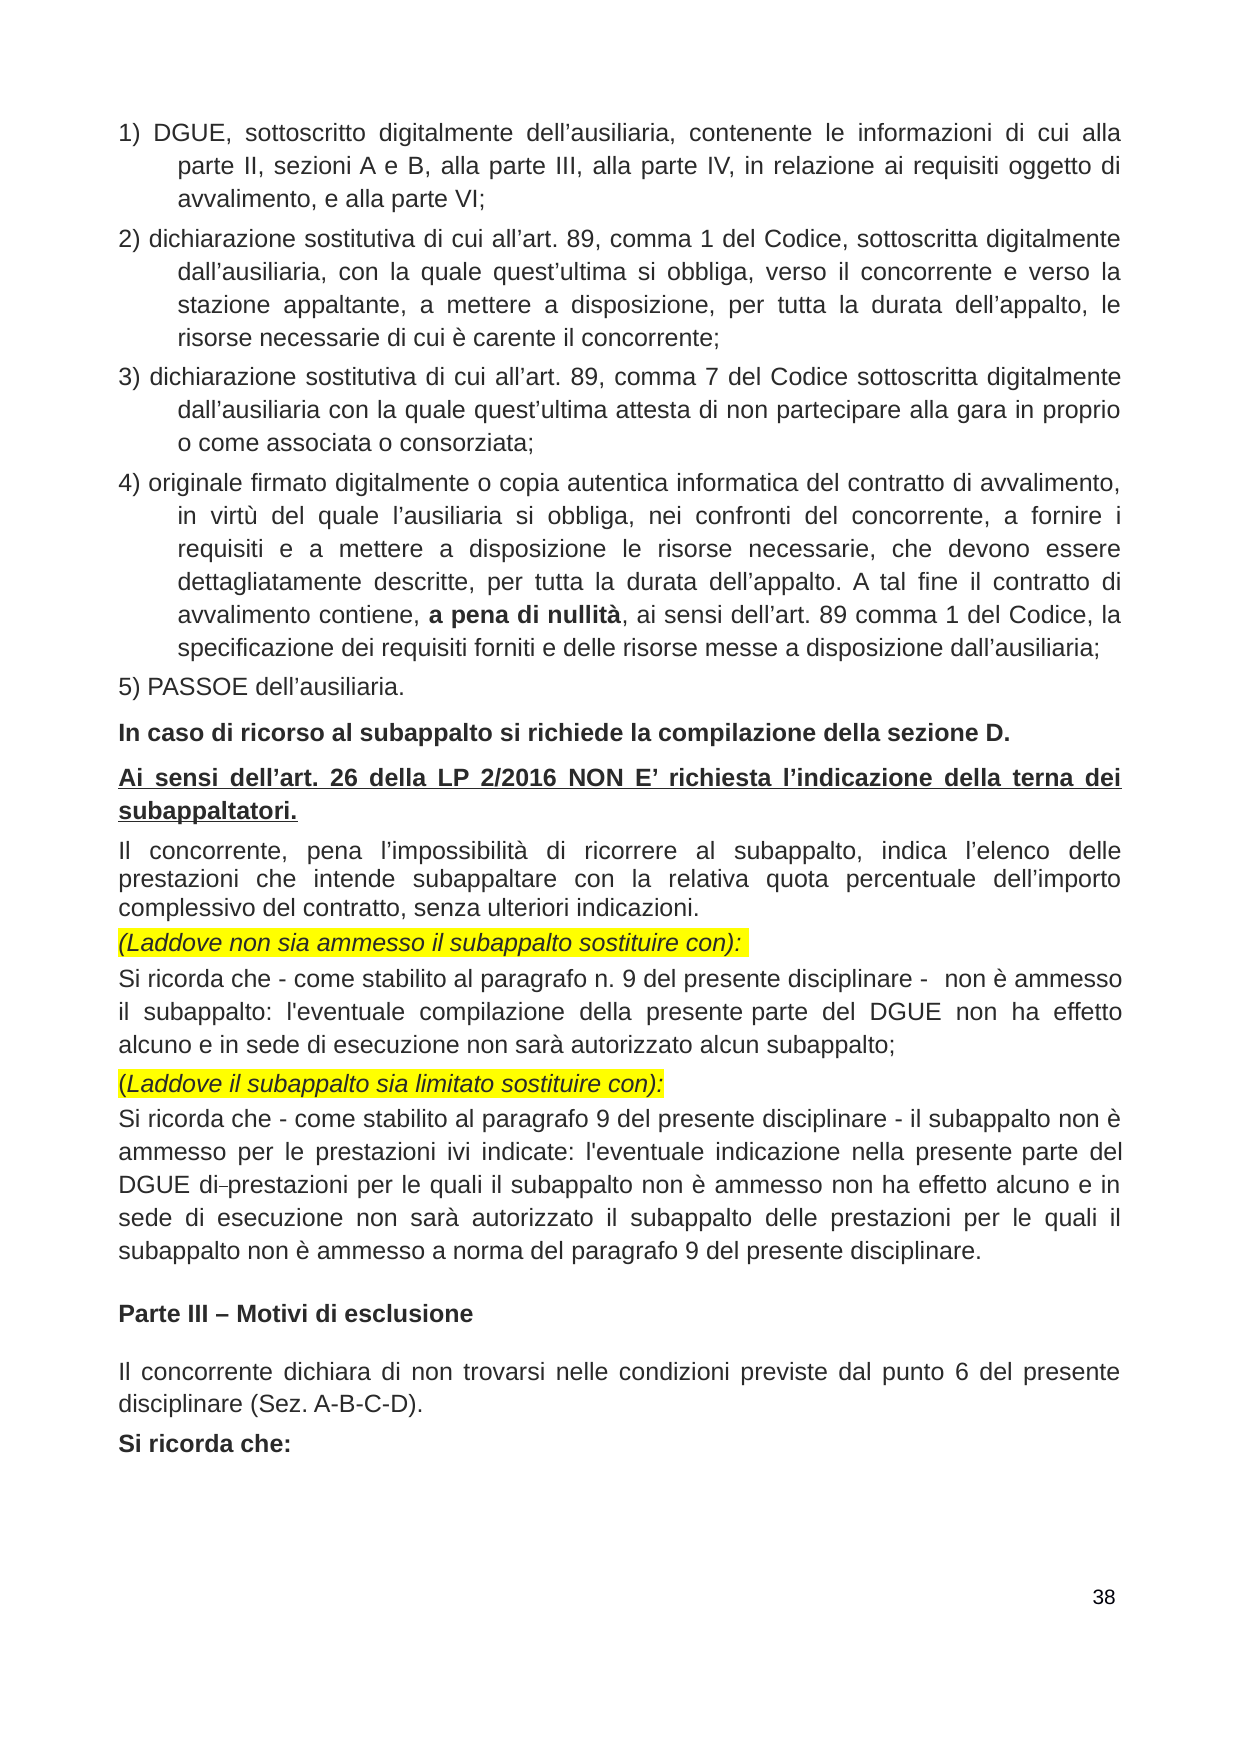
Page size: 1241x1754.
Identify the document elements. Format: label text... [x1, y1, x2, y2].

text 1) DGUE, sottoscritto digitalmente dell’ausiliaria, contenente le informazioni di cui alla parte II, sezioni A e B, alla parte III, alla parte IV, in relazione ai requisiti oggetto di avvalimento, e alla parte VI; [118, 118, 1123, 213]
text Il concorrente dichiara di non trovarsi nelle condizioni previste dal punto 6 del presente disciplinare (Sez. A-B-C-D). [118, 1356, 1123, 1418]
text Il concorrente, pena l’impossibilità di ricorrere al subappalto, indica l’elenco delle prestazioni che intende subappaltare con la relativa quota percentuale dell’importo complessivo del contratto, senza ulteriori indicazioni. [118, 836, 1123, 922]
text (Laddove non sia ammesso il subappalto sostituire con): [118, 928, 1123, 957]
text Ai sensi dell’art. 26 della LP 2/2016 NON E’ richiesta l’indicazione della terna dei subappaltatori. [118, 763, 1123, 825]
text Si ricorda che: [118, 1429, 1123, 1458]
text In caso di ricorso al subappalto si richiede la compilazione della sezione D. [118, 718, 1123, 746]
text Si ricorda che - come stabilito al paragrafo n. 9 del presente disciplinare - non è ammesso il subappalto: l'eventuale compilazione della presente parte del DGUE non ha effetto alcuno e in sede di esecuzione non sarà autorizzato alcun subappalto; [118, 963, 1123, 1058]
text (Laddove il subappalto sia limitato sostituire con): [118, 1069, 1123, 1098]
text 2) dichiarazione sostitutiva di cui all’art. 89, comma 1 del Codice, sottoscritta digitalmente dall’ausiliaria, con la quale quest’ultima si obbliga, verso il concorrente e verso la stazione appaltante, a mettere a disposizione, per tutta la durata dell’appalto, le risorse necessarie di cui è carente il concorrente; [118, 224, 1123, 351]
text 4) originale firmato digitalmente o copia autentica informatica del contratto di avvalimento, in virtù del quale l’ausiliaria si obbliga, nei confronti del concorrente, a fornire i requisiti e a mettere a disposizione le risorse necessarie, che devono essere dettagliatamente descritte, per tutta la durata dell’appalto. A tal fine il contratto di avvalimento contiene, a pena di nullità, ai sensi dell’art. 89 comma 1 del Codice, la specificazione dei requisiti forniti e delle risorse messe a disposizione dall’ausiliaria; [118, 468, 1123, 662]
text 3) dichiarazione sostitutiva di cui all’art. 89, comma 7 del Codice sottoscritta digitalmente dall’ausiliaria con la quale quest’ultima attesta di non partecipare alla gara in proprio o come associata o consorziata; [118, 362, 1123, 457]
text Parte III – Motivi di esclusione [118, 1298, 1123, 1327]
text 5) PASSOE dell’ausiliaria. [118, 672, 1123, 701]
text Si ricorda che - come stabilito al paragrafo 9 del presente disciplinare - il subappalto non è ammesso per le prestazioni ivi indicate: l'eventuale indicazione nella presente parte del DGUE di prestazioni per le quali il subappalto non è ammesso non ha effetto alcuno e in sede di esecuzione non sarà autorizzato il subappalto delle prestazioni per le quali il subappalto non è ammesso a norma del paragrafo 9 del presente disciplinare. [118, 1104, 1123, 1265]
